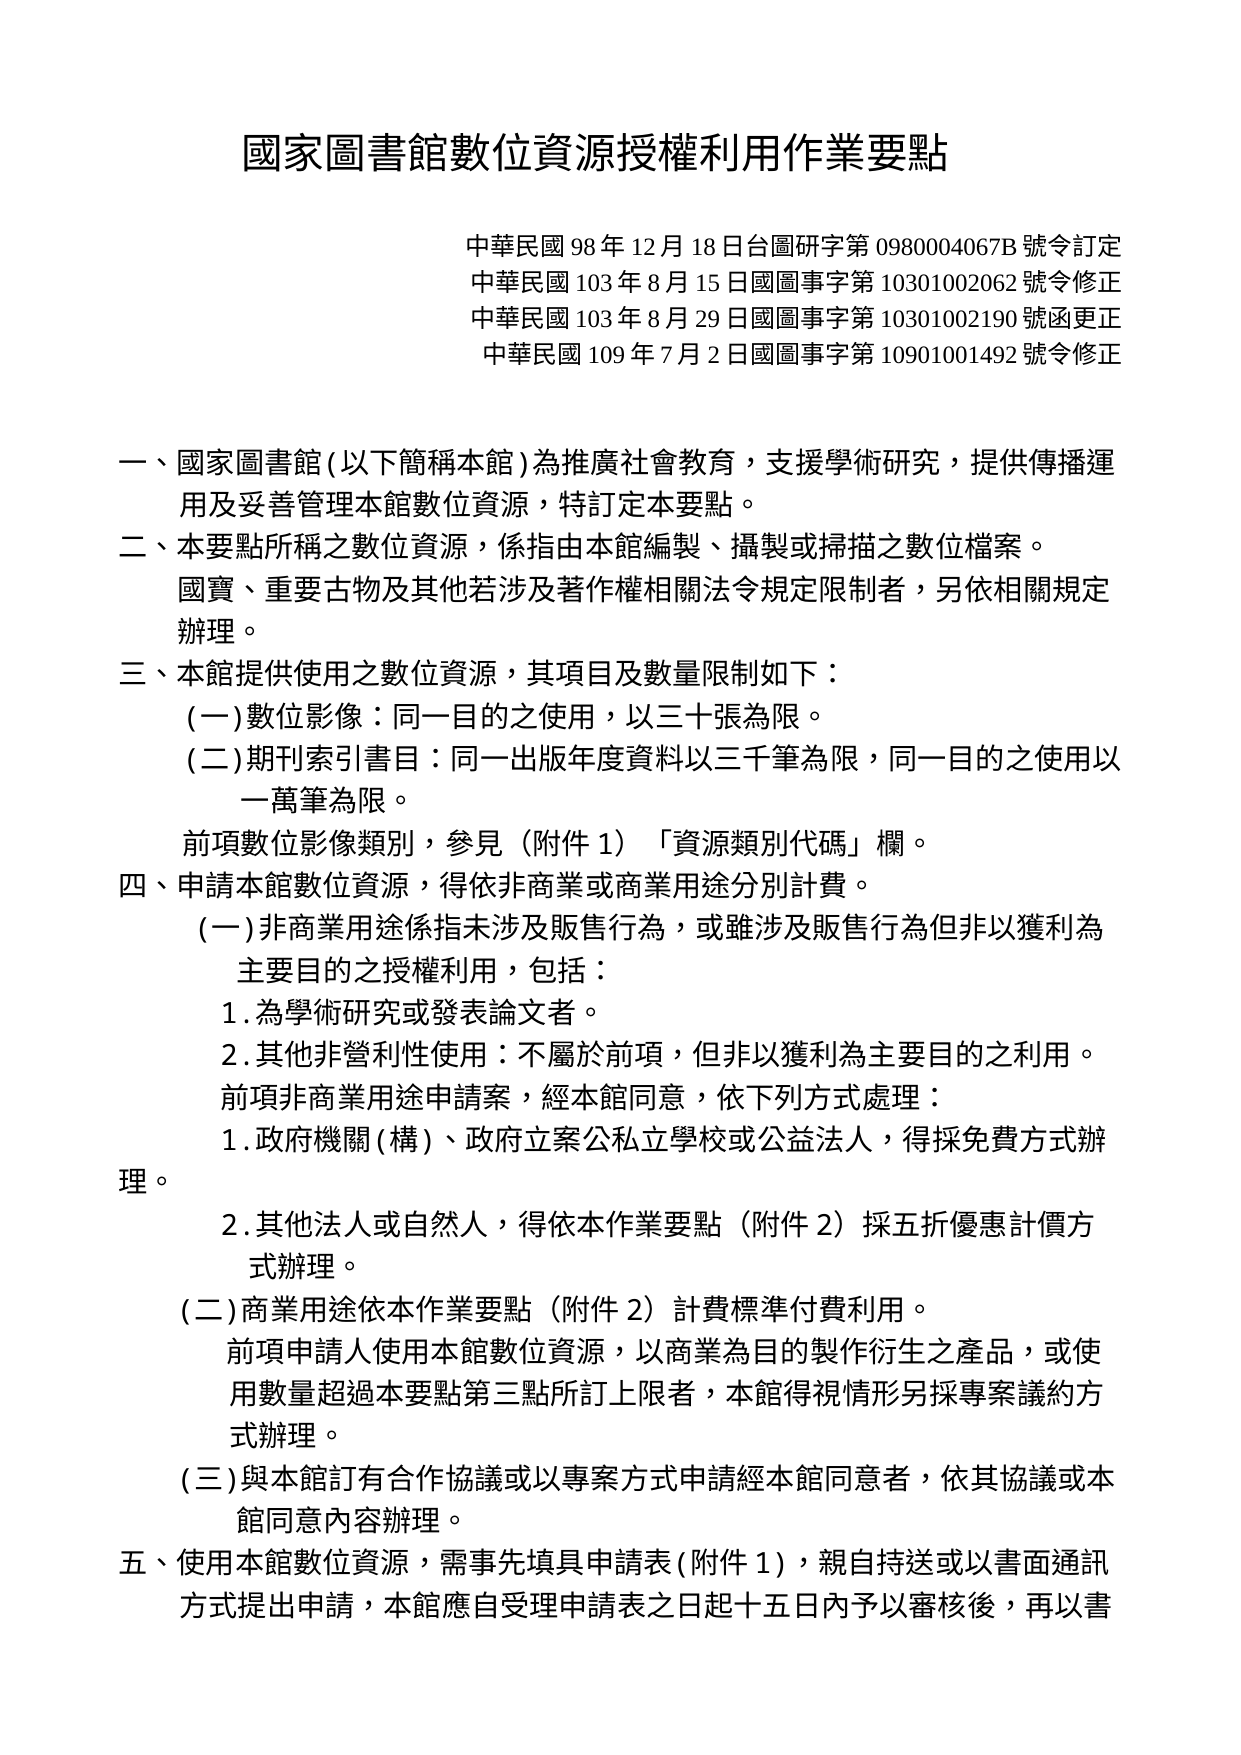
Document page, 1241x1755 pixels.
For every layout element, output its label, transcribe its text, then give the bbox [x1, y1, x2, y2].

text 二、本要點所稱之數位資源，係指由本館編製、攝製或掃描之數位檔案。 [118, 524, 1122, 566]
text 國家圖書館數位資源授權利用作業要點 [68, 120, 1122, 181]
text (二)期刊索引書目：同一出版年度資料以三千筆為限，同一目的之使用以一萬筆為限。 [182, 736, 1122, 820]
text 中華民國103年8月15日國圖事字第10301002062號令修正 [68, 262, 1122, 299]
text 四、申請本館數位資源，得依非商業或商業用途分別計費。 [118, 863, 1122, 905]
text (二)商業用途依本作業要點（附件2）計費標準付費利用。 [176, 1286, 1122, 1328]
text (一)數位影像：同一目的之使用，以三十張為限。 [182, 693, 1122, 736]
text 2.其他非營利性使用：不屬於前項，但非以獲利為主要目的之利用。 [118, 1032, 1122, 1074]
text 中華民國103年8月29日國圖事字第10301002190號函更正 [68, 299, 1122, 335]
text 一、國家圖書館(以下簡稱本館)為推廣社會教育，支援學術研究，提供傳播運用及妥善管理本館數位資源，特訂定本要點。 [118, 439, 1122, 524]
text 前項非商業用途申請案，經本館同意，依下列方式處理： [118, 1074, 1122, 1117]
text 中華民國109年7月2日國圖事字第10901001492號令修正 [68, 335, 1122, 371]
text (三)與本館訂有合作協議或以專案方式申請經本館同意者，依其協議或本館同意內容辦理。 [176, 1455, 1122, 1540]
text 1.為學術研究或發表論文者。 [118, 989, 1122, 1032]
text 1.政府機關(構)、政府立案公私立學校或公益法人，得採免費方式辦 理。 [118, 1117, 1122, 1201]
text 三、本館提供使用之數位資源，其項目及數量限制如下： [118, 651, 1122, 693]
text 五、使用本館數位資源，需事先填具申請表(附件1)，親自持送或以書面通訊方式提出申請，本館應自受理申請表之日起十五日內予以審核後，再以書 [118, 1540, 1122, 1625]
text 2.其他法人或自然人，得依本作業要點（附件2）採五折優惠計價方式辦理。 [220, 1201, 1122, 1286]
text 前項申請人使用本館數位資源，以商業為目的製作衍生之產品，或使用數量超過本要點第三點所訂上限者，本館得視情形另採專案議約方式辦理。 [226, 1328, 1122, 1455]
text 前項數位影像類別，參見（附件1）「資源類別代碼」欄。 [182, 820, 1122, 863]
text 國寶、重要古物及其他若涉及著作權相關法令規定限制者，另依相關規定辦理。 [177, 566, 1122, 651]
text (一)非商業用途係指未涉及販售行為，或雖涉及販售行為但非以獲利為主要目的之授權利用，包括： [176, 905, 1122, 989]
text 中華民國98年12月18日台圖研字第0980004067B號令訂定 [68, 226, 1122, 262]
